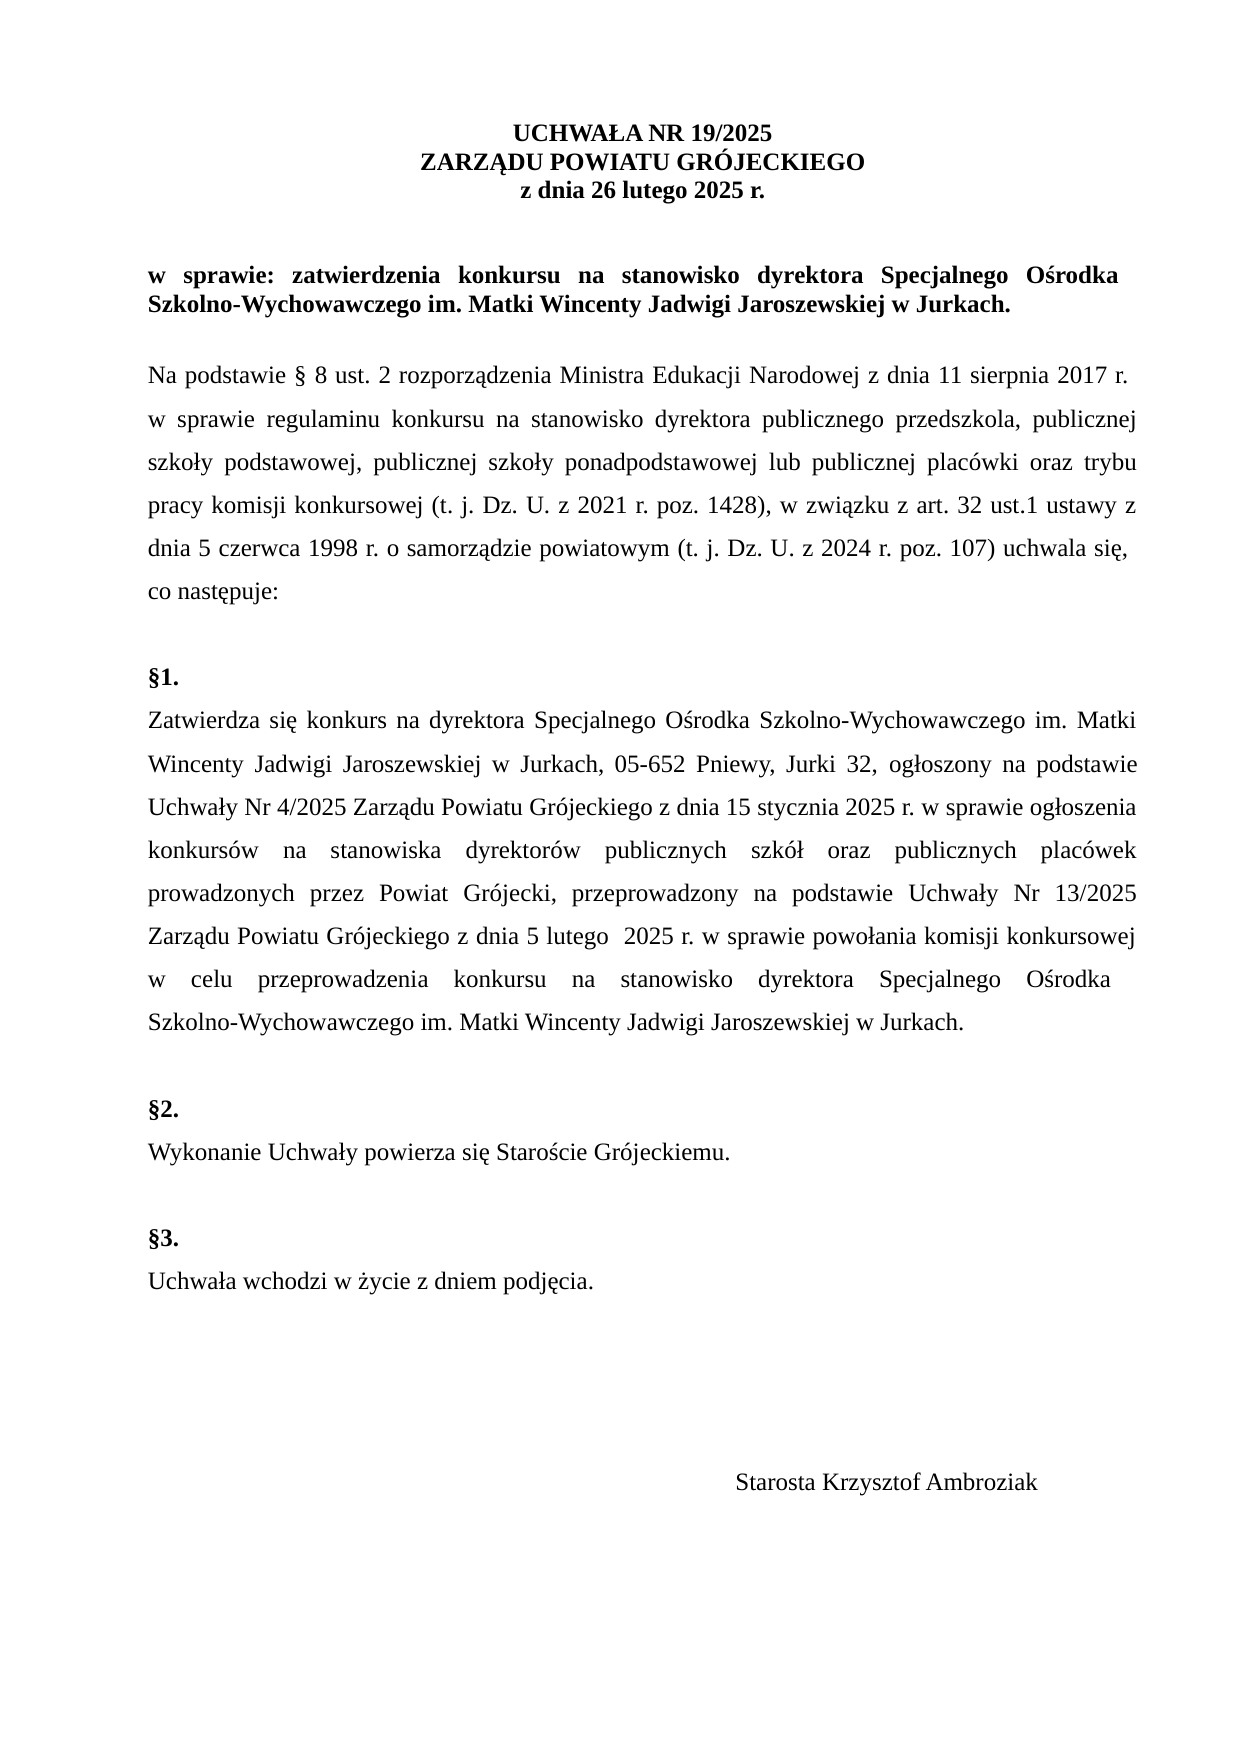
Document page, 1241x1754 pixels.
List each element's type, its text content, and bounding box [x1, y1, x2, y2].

text §2. [148, 1094, 1137, 1122]
text UCHWAŁA NR 19/2025 [148, 118, 1137, 147]
text §1. [148, 662, 1137, 691]
text Wykonanie Uchwały powierza się Staroście Grójeckiemu. [148, 1137, 1137, 1166]
text z dnia 26 lutego 2025 r. [148, 176, 1137, 204]
text Na podstawie § 8 ust. 2 rozporządzenia Ministra Edukacji Narodowej z dnia 11 sierpnia 2017 r. w sprawie regulaminu konkursu na stanowisko dyrektora publicznego przedszkola, publicznej szkoły podstawowej, publicznej szkoły ponadpodstawowej lub publicznej placówki oraz trybu pracy komisji konkursowej (t. j. Dz. U. z 2021 r. poz. 1428), w związku z art. 32 ust.1 ustawy z dnia 5 czerwca 1998 r. o samorządzie powiatowym (t. j. Dz. U. z 2024 r. poz. 107) uchwala się, co następuje: [148, 361, 1137, 605]
text §3. [148, 1223, 1137, 1252]
text ZARZĄDU POWIATU GRÓJECKIEGO [148, 147, 1137, 176]
text w sprawie: zatwierdzenia konkursu na stanowisko dyrektora Specjalnego Ośrodka Szkolno-Wychowawczego im. Matki Wincenty Jadwigi Jaroszewskiej w Jurkach. [148, 260, 1137, 317]
text Uchwała wchodzi w życie z dniem podjęcia. [148, 1266, 1137, 1295]
text Zatwierdza się konkurs na dyrektora Specjalnego Ośrodka Szkolno-Wychowawczego im. Matki Wincenty Jadwigi Jaroszewskiej w Jurkach, 05-652 Pniewy, Jurki 32, ogłoszony na podstawie Uchwały Nr 4/2025 Zarządu Powiatu Grójeckiego z dnia 15 stycznia 2025 r. w sprawie ogłoszenia konkursów na stanowiska dyrektorów publicznych szkół oraz publicznych placówek prowadzonych przez Powiat Grójecki, przeprowadzony na podstawie Uchwały Nr 13/2025 Zarządu Powiatu Grójeckiego z dnia 5 lutego 2025 r. w sprawie powołania komisji konkursowej w celu przeprowadzenia konkursu na stanowisko dyrektora Specjalnego Ośrodka Szkolno-Wychowawczego im. Matki Wincenty Jadwigi Jaroszewskiej w Jurkach. [148, 706, 1137, 1036]
text Starosta Krzysztof Ambroziak [148, 1467, 1092, 1496]
